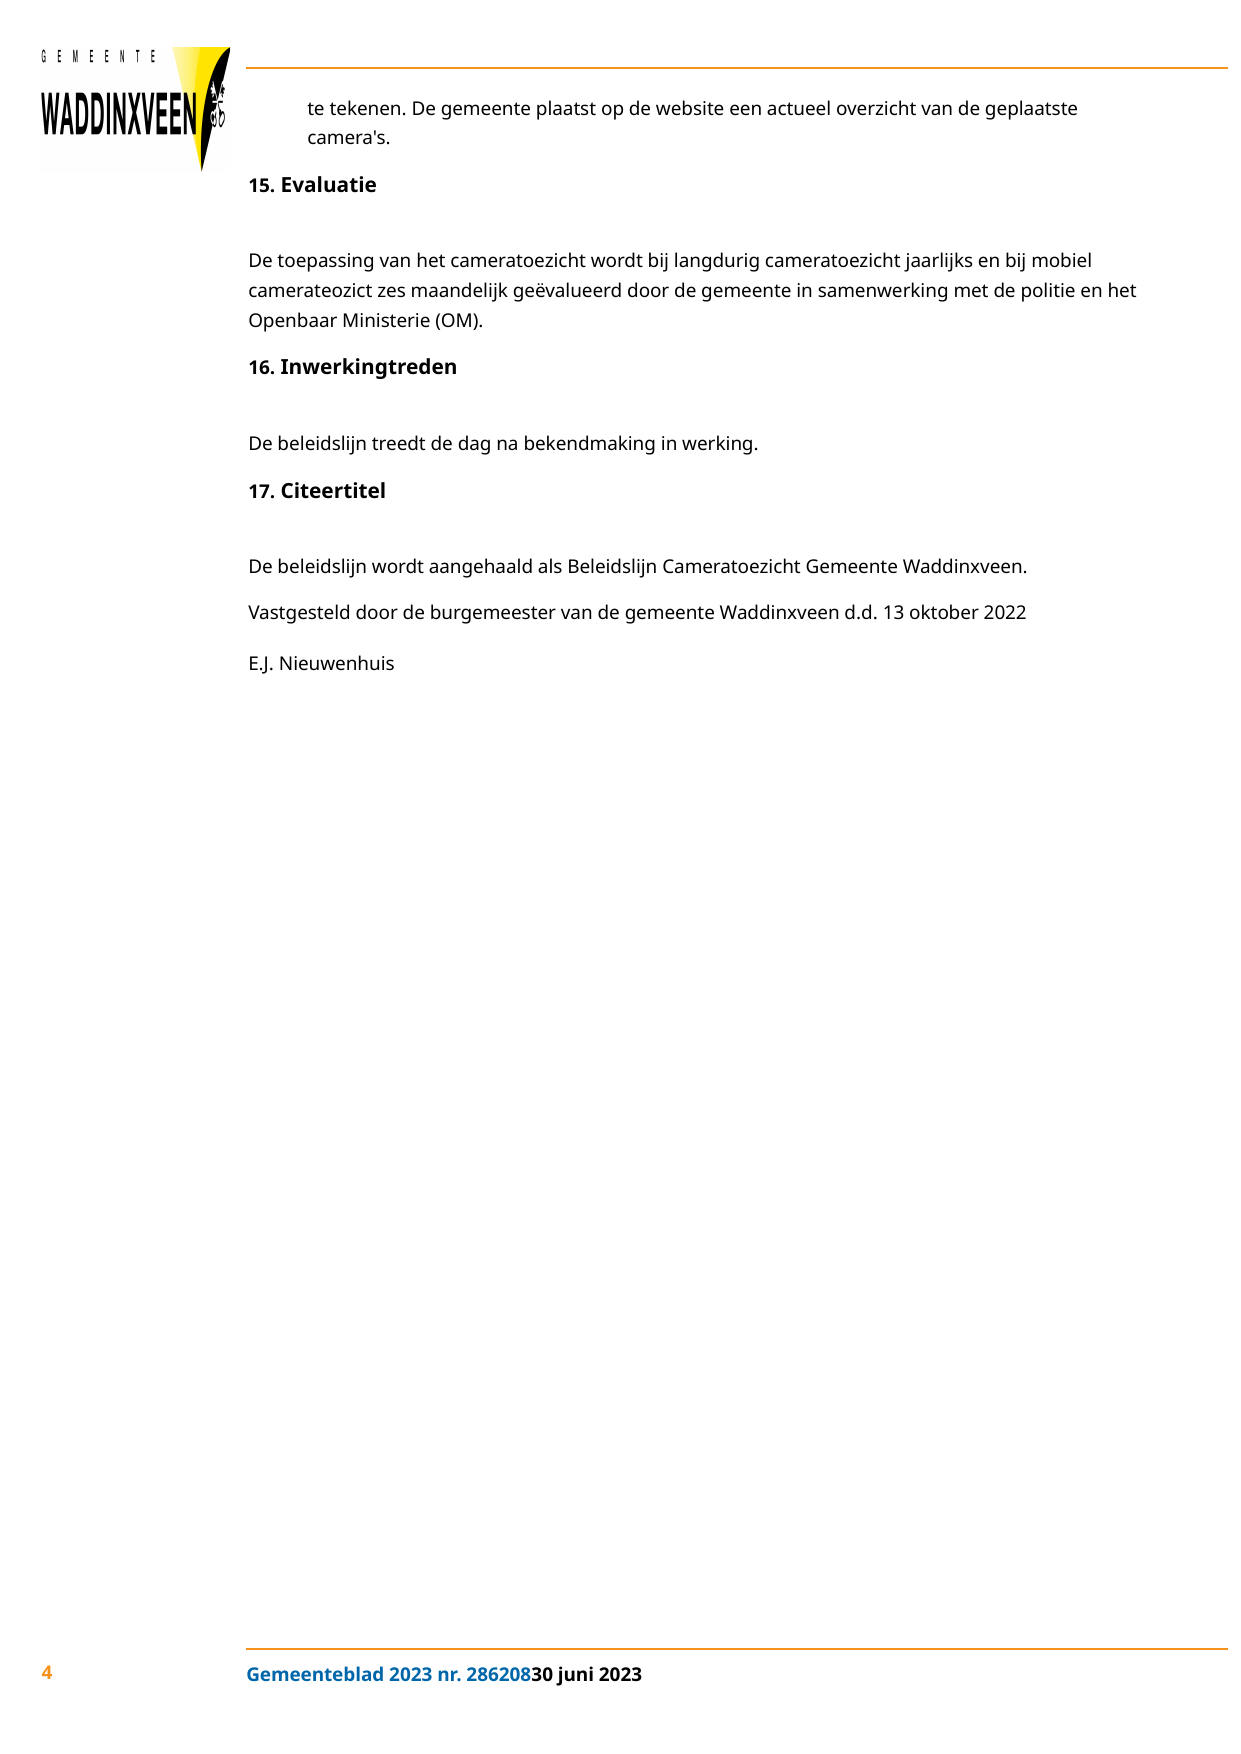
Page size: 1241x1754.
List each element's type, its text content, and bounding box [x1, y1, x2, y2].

text 15. Evaluatie [248, 170, 1152, 198]
text E.J. Nieuwenhuis [248, 651, 1152, 676]
list te tekenen. De gemeente plaatst op de website een actueel overzicht van de geplaatste camera's. [248, 95, 1152, 150]
text Vastgesteld door de burgemeester van de gemeente Waddinxveen d.d. 13 oktober 2022 [248, 599, 1152, 625]
text De toepassing van het cameratoezicht wordt bij langdurig cameratoezicht jaarlijks en bij mobiel camerateozict zes maandelijk geëvalueerd door de gemeente in samenwerking met de politie en het Openbaar Ministerie (OM). [248, 248, 1152, 333]
text 17. Citeertitel [248, 476, 1152, 504]
picture [41, 47, 231, 172]
text 16. Inwerkingtreden [248, 352, 1152, 381]
text De beleidslijn treedt de dag na bekendmaking in werking. [248, 430, 1152, 456]
text De beleidslijn wordt aangehaald als Beleidslijn Cameratoezicht Gemeente Waddinxveen. [248, 553, 1152, 579]
